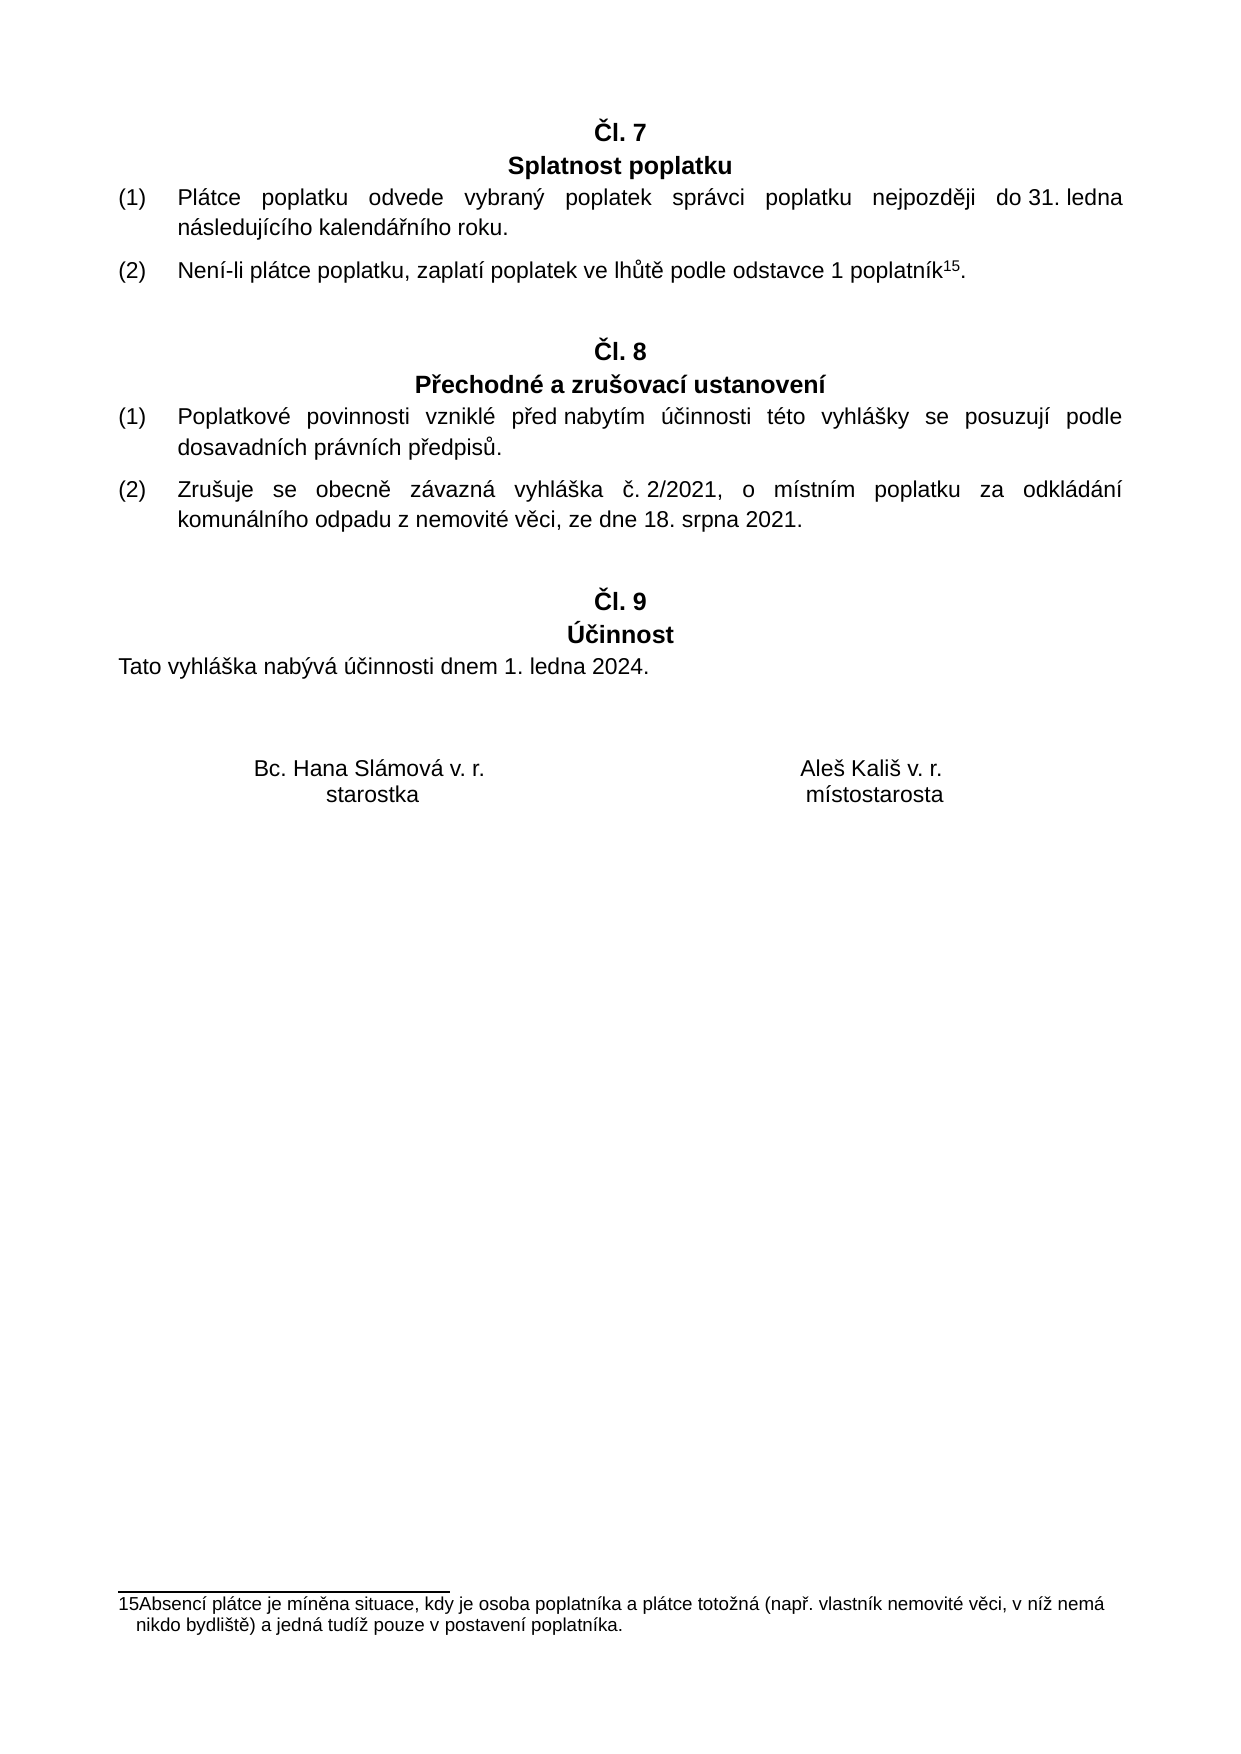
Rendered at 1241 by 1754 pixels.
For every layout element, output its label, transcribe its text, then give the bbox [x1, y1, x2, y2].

subtitle Čl. 8 Přechodné a zrušovací ustanovení [118, 337, 1122, 399]
list Absencí plátce je míněna situace, kdy je osoba poplatníka a plátce totožná (např. vlastník nemovité věci, v níž nemá nikdo bydliště) a jedná tudíž pouze v postavení poplatníka. [118, 1592, 1122, 1635]
table_cell [118, 814, 620, 932]
text Tato vyhláška nabývá účinnosti dnem 1. ledna 2024. [118, 653, 1122, 679]
list Zrušuje se obecně závazná vyhláška č. 2/2021, o místním poplatku za odkládání komunálního odpadu z nemovité věci, ze dne 18. srpna 2021. [118, 476, 1122, 533]
list Plátce poplatku odvede vybraný poplatek správci poplatku nejpozději do 31. ledna následujícího kalendářního roku. [118, 184, 1122, 241]
table_header Bc. Hana Slámová v. r. starostka [118, 695, 620, 813]
subtitle Čl. 7 Splatnost poplatku [118, 118, 1122, 180]
list Poplatkové povinnosti vzniklé před nabytím účinnosti této vyhlášky se posuzují podle dosavadních právních předpisů. [118, 403, 1122, 460]
list Není-li plátce poplatku, zaplatí poplatek ve lhůtě podle odstavce 1 poplatník. [118, 257, 1122, 283]
table_header Aleš Kališ v. r. místostarosta [620, 695, 1122, 813]
subtitle Čl. 9 Účinnost [118, 587, 1122, 648]
table_cell [620, 814, 1122, 932]
